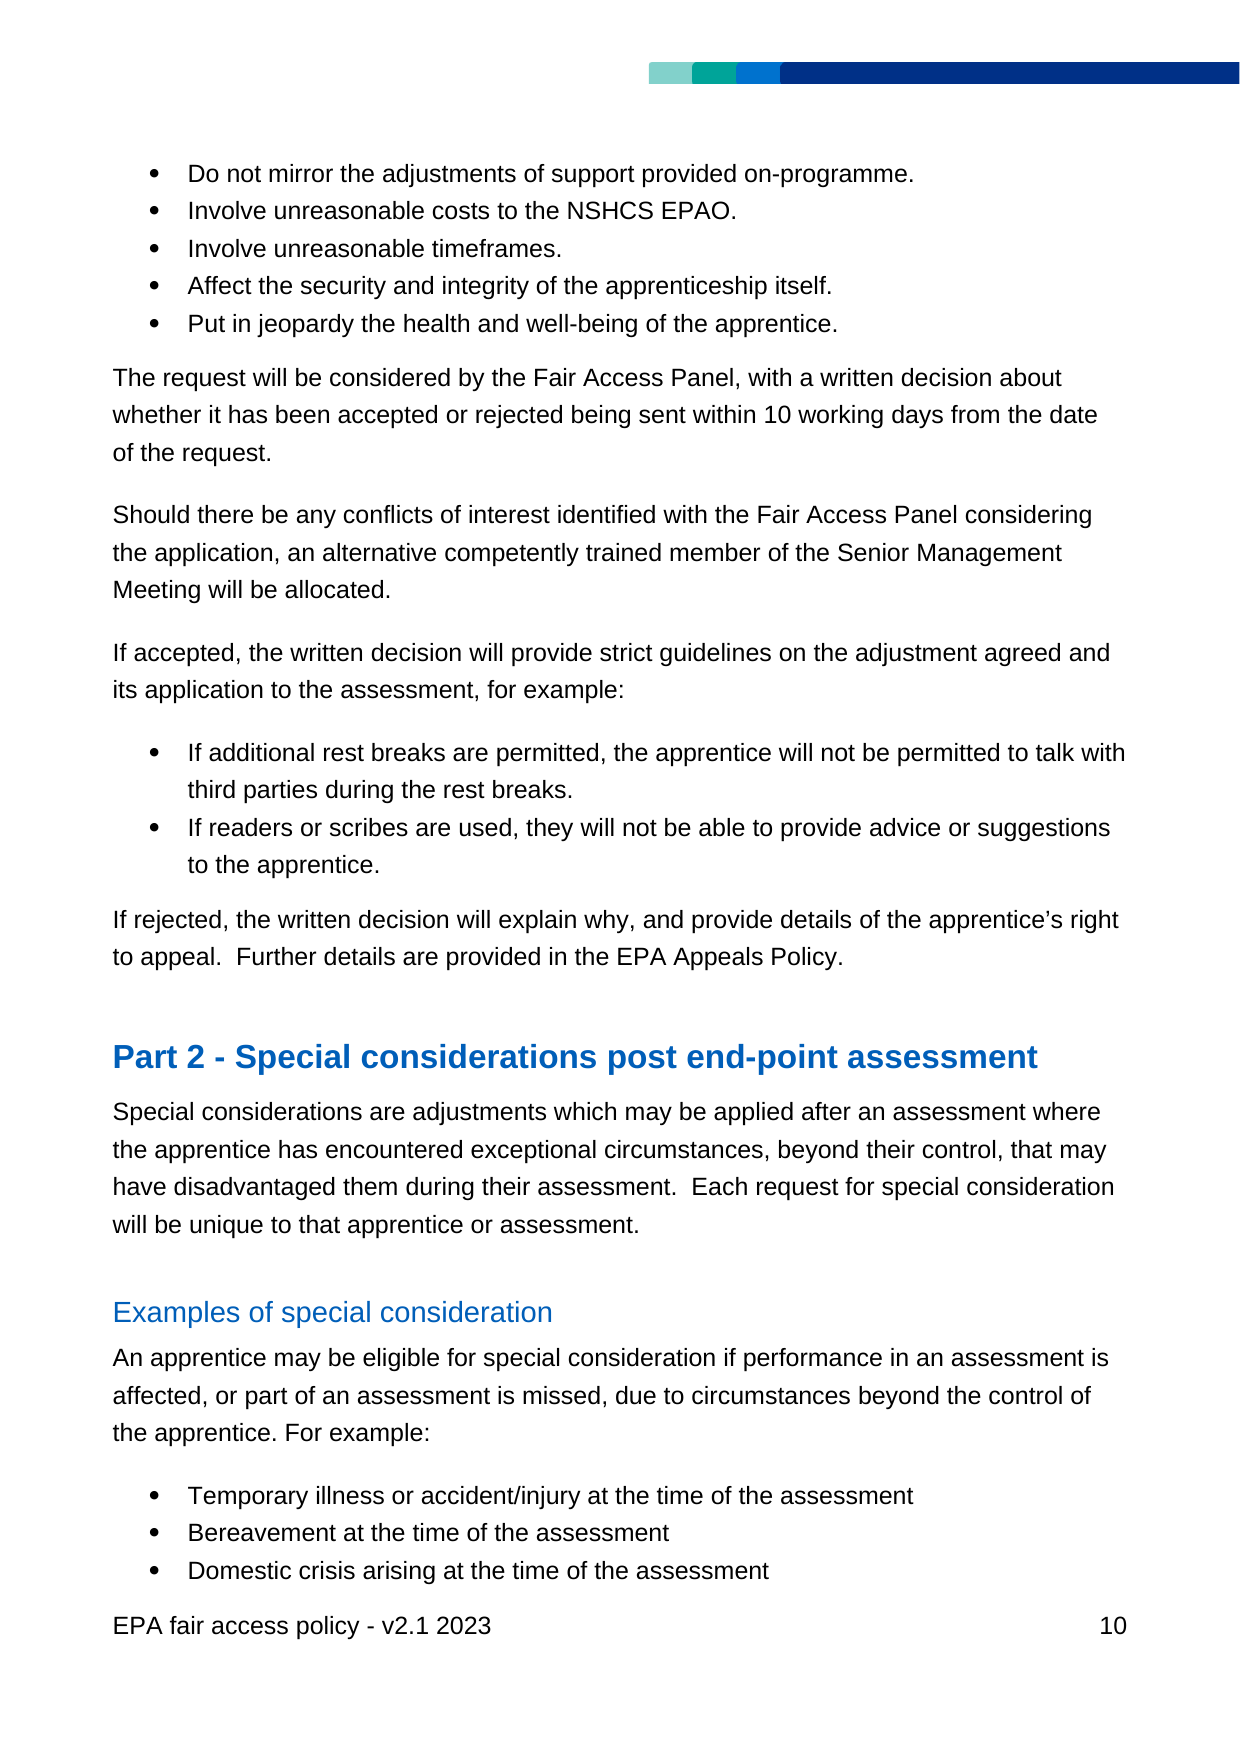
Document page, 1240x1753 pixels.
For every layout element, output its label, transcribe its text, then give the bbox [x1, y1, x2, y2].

list Do not mirror the adjustments of support provided on-programme. [150, 150, 1127, 187]
text If rejected, the written decision will explain why, and provide details of the apprentice’s right to appeal. Further details are provided in the EPA Appeals Policy. [112, 896, 1127, 971]
list Temporary illness or accident/injury at the time of the assessment [150, 1472, 1127, 1509]
list Affect the security and integrity of the apprenticeship itself. [150, 262, 1127, 300]
list Put in jeopardy the health and well-being of the apprentice. [150, 300, 1127, 337]
list Involve unreasonable costs to the NSHCS EPAO. [150, 187, 1127, 225]
subtitle Part 2 - Special considerations post end-point assessment [112, 1037, 1127, 1076]
text An apprentice may be eligible for special consideration if performance in an assessment is affected, or part of an assessment is missed, due to circumstances beyond the control of the apprentice. For example: [112, 1334, 1127, 1447]
list If readers or scribes are used, they will not be able to provide advice or suggestions to the apprentice. [150, 804, 1127, 879]
text Special considerations are adjustments which may be applied after an assessment where the apprentice has encountered exceptional circumstances, beyond their control, that may have disadvantaged them during their assessment. Each request for special consideration will be unique to that apprentice or assessment. [112, 1088, 1127, 1238]
text The request will be considered by the Fair Access Panel, with a written decision about whether it has been accepted or rejected being sent within 10 working days from the date of the request. [112, 354, 1127, 467]
list Involve unreasonable timeframes. [150, 225, 1127, 262]
text If accepted, the written decision will provide strict guidelines on the adjustment agreed and its application to the assessment, for example: [112, 629, 1127, 704]
list Bereavement at the time of the assessment [150, 1509, 1127, 1547]
list Domestic crisis arising at the time of the assessment [150, 1547, 1127, 1584]
subtitle Examples of special consideration [112, 1295, 1127, 1328]
list If additional rest breaks are permitted, the apprentice will not be permitted to talk with third parties during the rest breaks. [150, 729, 1127, 804]
text Should there be any conflicts of interest identified with the Fair Access Panel considering the application, an alternative competently trained member of the Senior Management Meeting will be allocated. [112, 492, 1127, 604]
